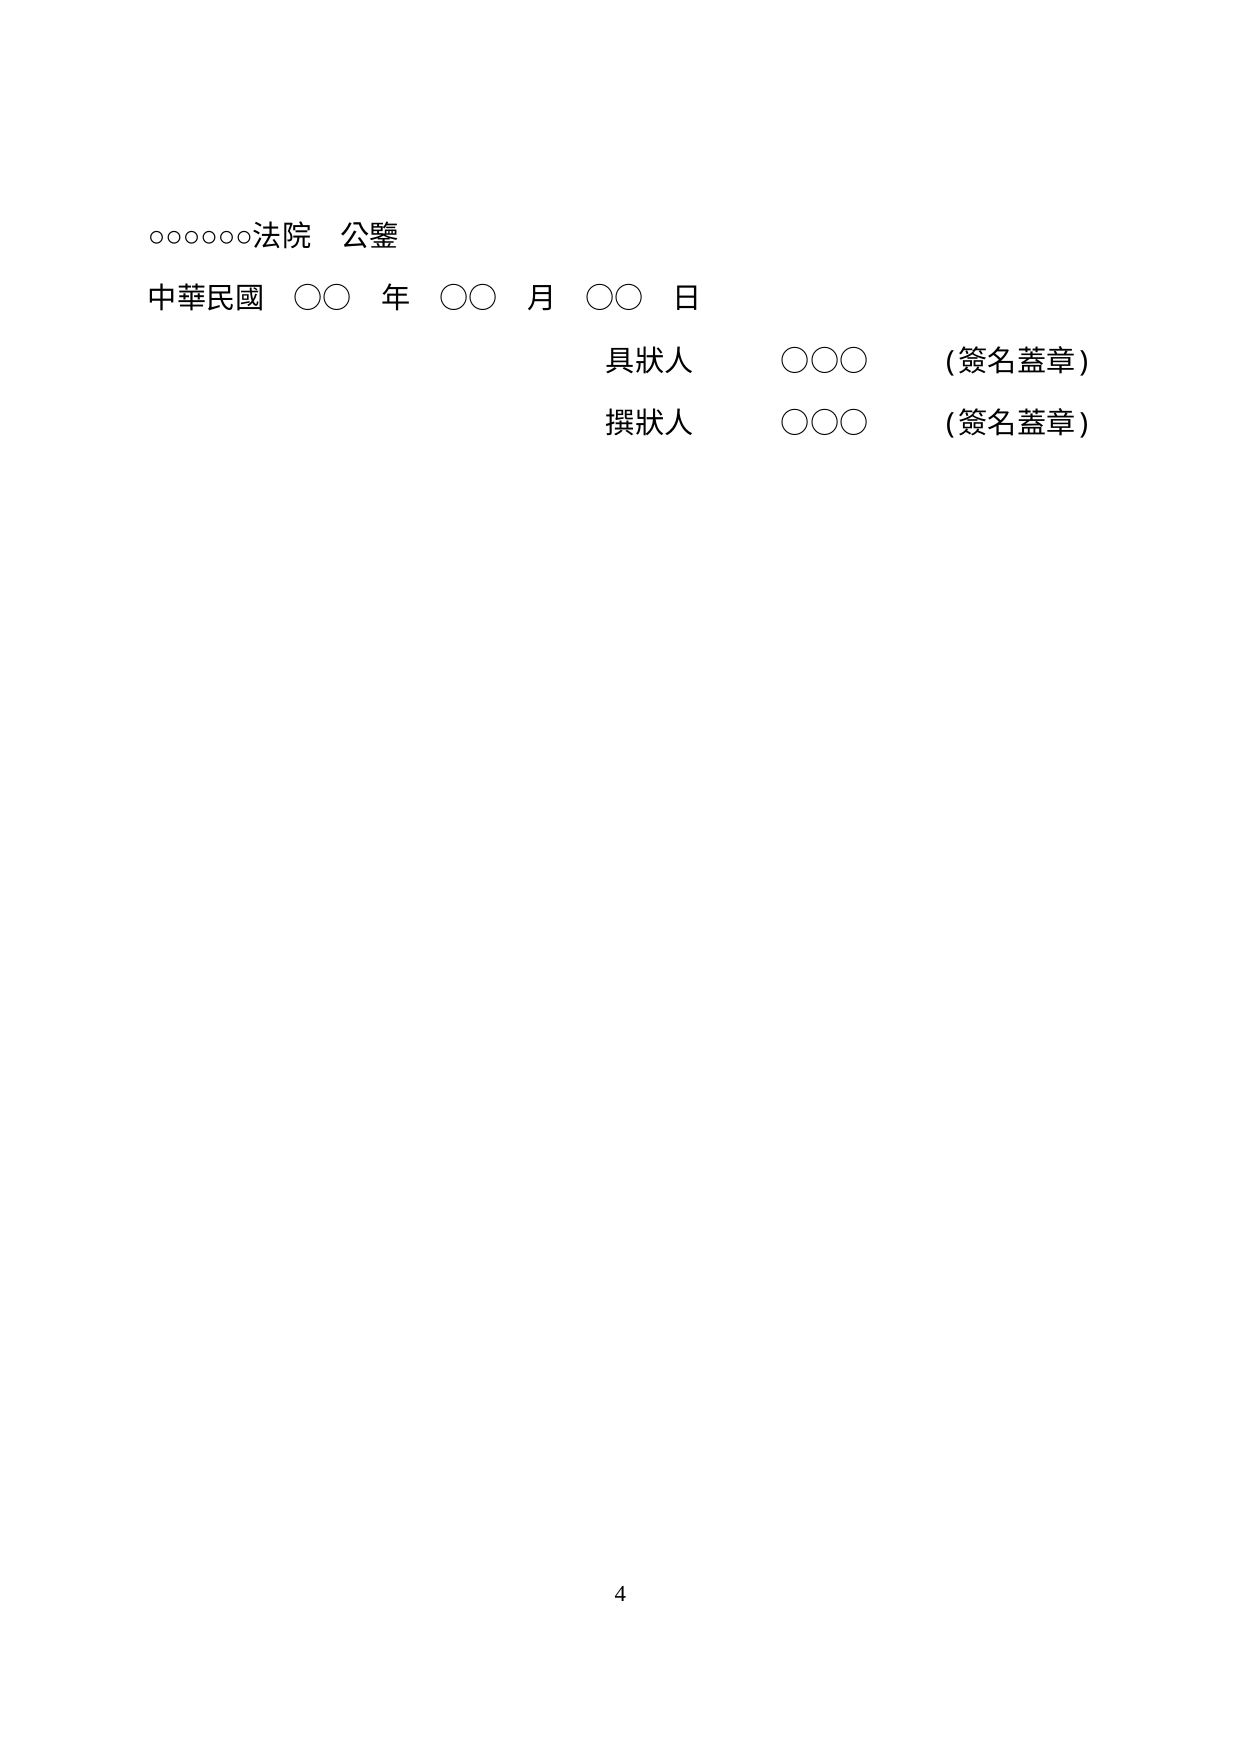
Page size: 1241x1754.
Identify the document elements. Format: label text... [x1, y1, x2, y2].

text 具狀人 ○○○ (簽名蓋章) [148, 317, 1092, 379]
text 撰狀人 ○○○ (簽名蓋章) [148, 379, 1092, 442]
text ○○○○○○法院 公鑒 [148, 192, 1092, 254]
text 中華民國 ○○ 年 ○○ 月 ○○ 日 [148, 254, 1092, 317]
